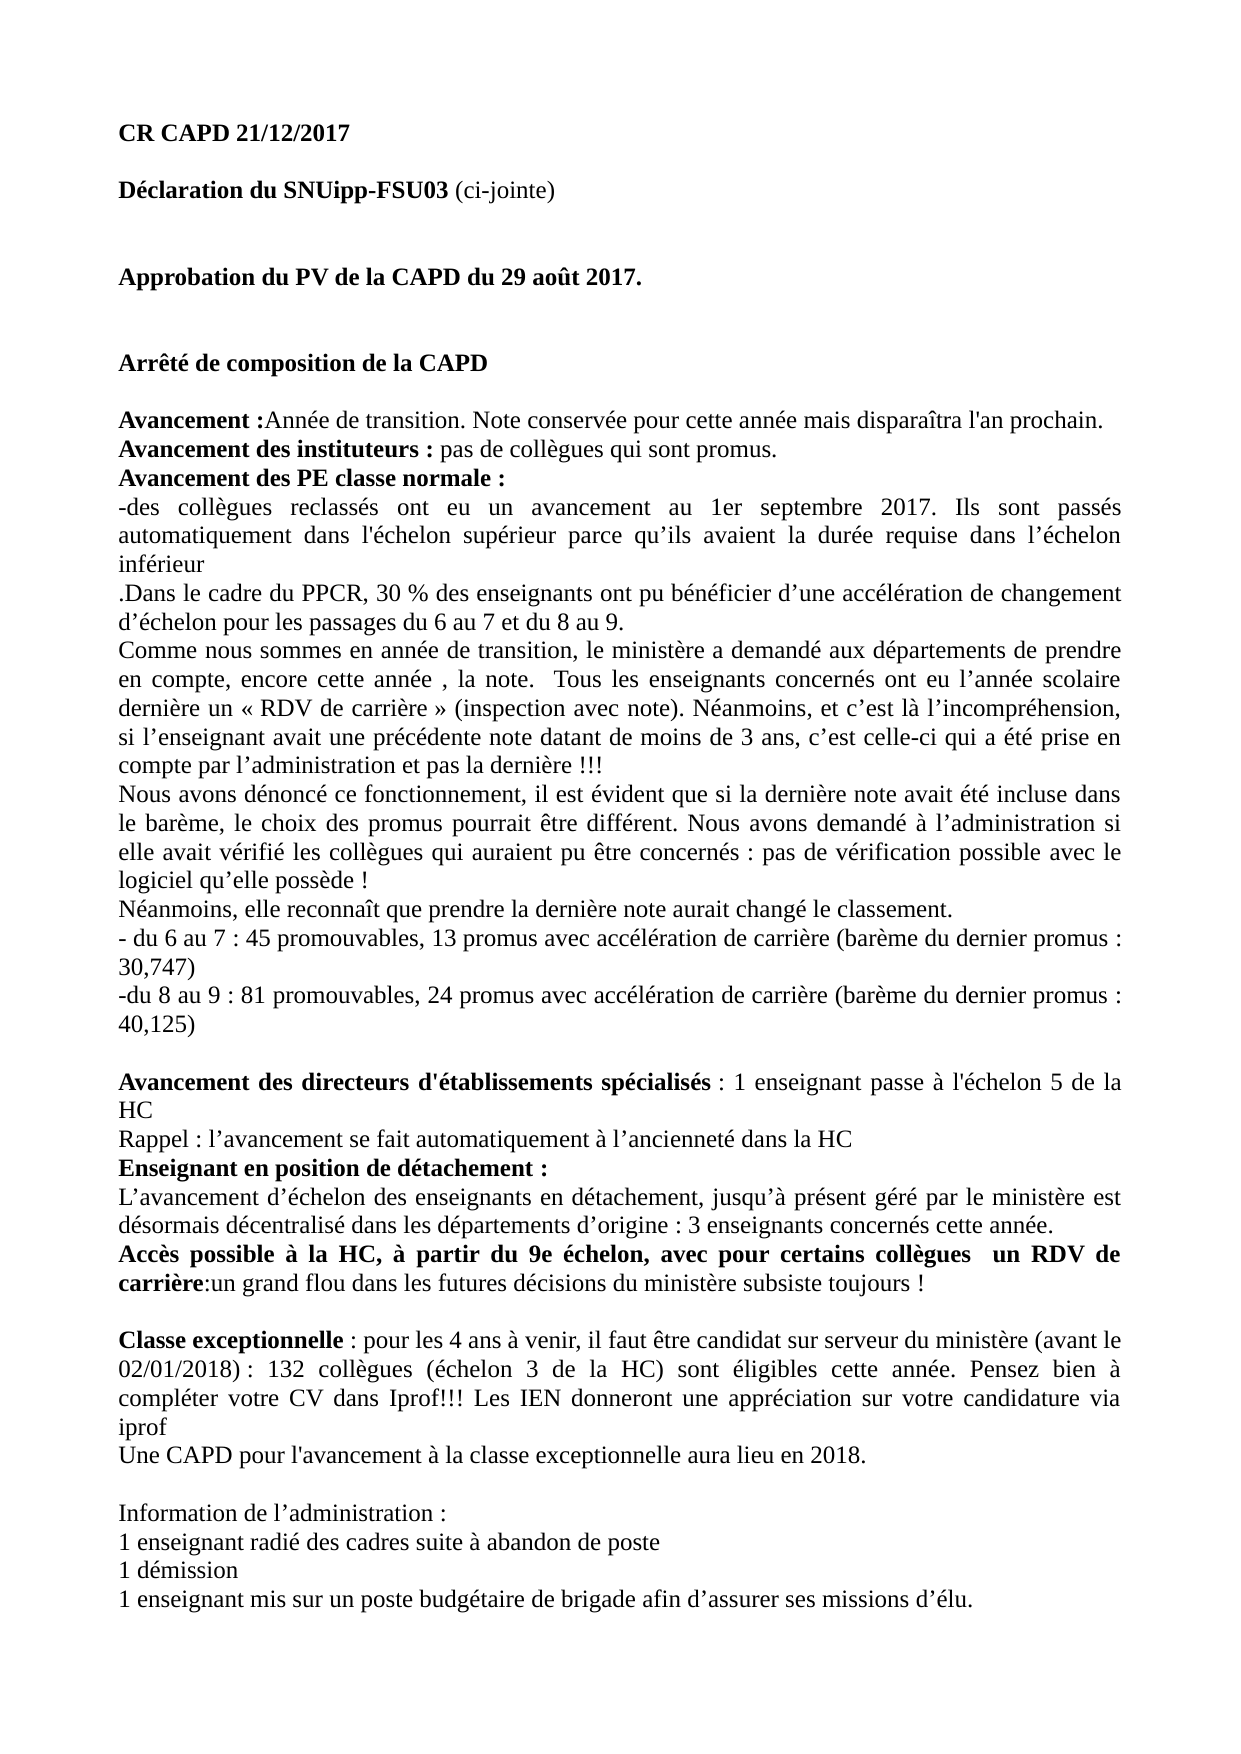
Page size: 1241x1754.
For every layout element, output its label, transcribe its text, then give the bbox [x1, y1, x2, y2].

text Nous avons dénoncé ce fonctionnement, il est évident que si la dernière note avait été incluse dans le barème, le choix des promus pourrait être différent. Nous avons demandé à l’administration si elle avait vérifié les collègues qui auraient pu être concernés : pas de vérification possible avec le logiciel qu’elle possède ! [118, 779, 1122, 894]
text .Dans le cadre du PPCR, 30 % des enseignants ont pu bénéficier d’une accélération de changement d’échelon pour les passages du 6 au 7 et du 8 au 9. [118, 578, 1122, 636]
text Arrêté de composition de la CAPD [118, 348, 1122, 377]
text 1 démission [118, 1556, 1122, 1584]
text Néanmoins, elle reconnaît que prendre la dernière note aurait changé le classement. [118, 894, 1122, 923]
text Une CAPD pour l'avancement à la classe exceptionnelle aura lieu en 2018. [118, 1441, 1122, 1469]
text CR CAPD 21/12/2017 [118, 118, 1122, 147]
text Avancement :Année de transition. Note conservée pour cette année mais disparaîtra l'an prochain. [118, 406, 1122, 434]
text Rappel : l’avancement se fait automatiquement à l’ancienneté dans la HC [118, 1124, 1122, 1153]
text L’avancement d’échelon des enseignants en détachement, jusqu’à présent géré par le ministère est désormais décentralisé dans les départements d’origine : 3 enseignants concernés cette année. [118, 1182, 1122, 1239]
text 1 enseignant radié des cadres suite à abandon de poste [118, 1527, 1122, 1556]
text Enseignant en position de détachement : [118, 1153, 1122, 1182]
text -des collègues reclassés ont eu un avancement au 1er septembre 2017. Ils sont passés automatiquement dans l'échelon supérieur parce qu’ils avaient la durée requise dans l’échelon inférieur [118, 492, 1122, 578]
text Classe exceptionnelle : pour les 4 ans à venir, il faut être candidat sur serveur du ministère (avant le 02/01/2018) : 132 collègues (échelon 3 de la HC) sont éligibles cette année. Pensez bien à compléter votre CV dans Iprof!!! Les IEN donneront une appréciation sur votre candidature via iprof [118, 1326, 1122, 1441]
text -du 8 au 9 : 81 promouvables, 24 promus avec accélération de carrière (barème du dernier promus : 40,125) [118, 981, 1122, 1038]
text Approbation du PV de la CAPD du 29 août 2017. [118, 262, 1122, 291]
text Déclaration du SNUipp-FSU03 (ci-jointe) [118, 176, 1122, 204]
text Avancement des directeurs d'établissements spécialisés : 1 enseignant passe à l'échelon 5 de la HC [118, 1067, 1122, 1124]
text - du 6 au 7 : 45 promouvables, 13 promus avec accélération de carrière (barème du dernier promus : 30,747) [118, 923, 1122, 981]
text Avancement des instituteurs : pas de collègues qui sont promus. [118, 434, 1122, 463]
text Information de l’administration : [118, 1498, 1122, 1527]
text Accès possible à la HC, à partir du 9e échelon, avec pour certains collègues un RDV de carrière:un grand flou dans les futures décisions du ministère subsiste toujours ! [118, 1239, 1122, 1297]
text 1 enseignant mis sur un poste budgétaire de brigade afin d’assurer ses missions d’élu. [118, 1584, 1122, 1613]
text Comme nous sommes en année de transition, le ministère a demandé aux départements de prendre en compte, encore cette année , la note. Tous les enseignants concernés ont eu l’année scolaire dernière un « RDV de carrière » (inspection avec note). Néanmoins, et c’est là l’incompréhension, si l’enseignant avait une précédente note datant de moins de 3 ans, c’est celle-ci qui a été prise en compte par l’administration et pas la dernière !!! [118, 636, 1122, 779]
text Avancement des PE classe normale : [118, 463, 1122, 492]
